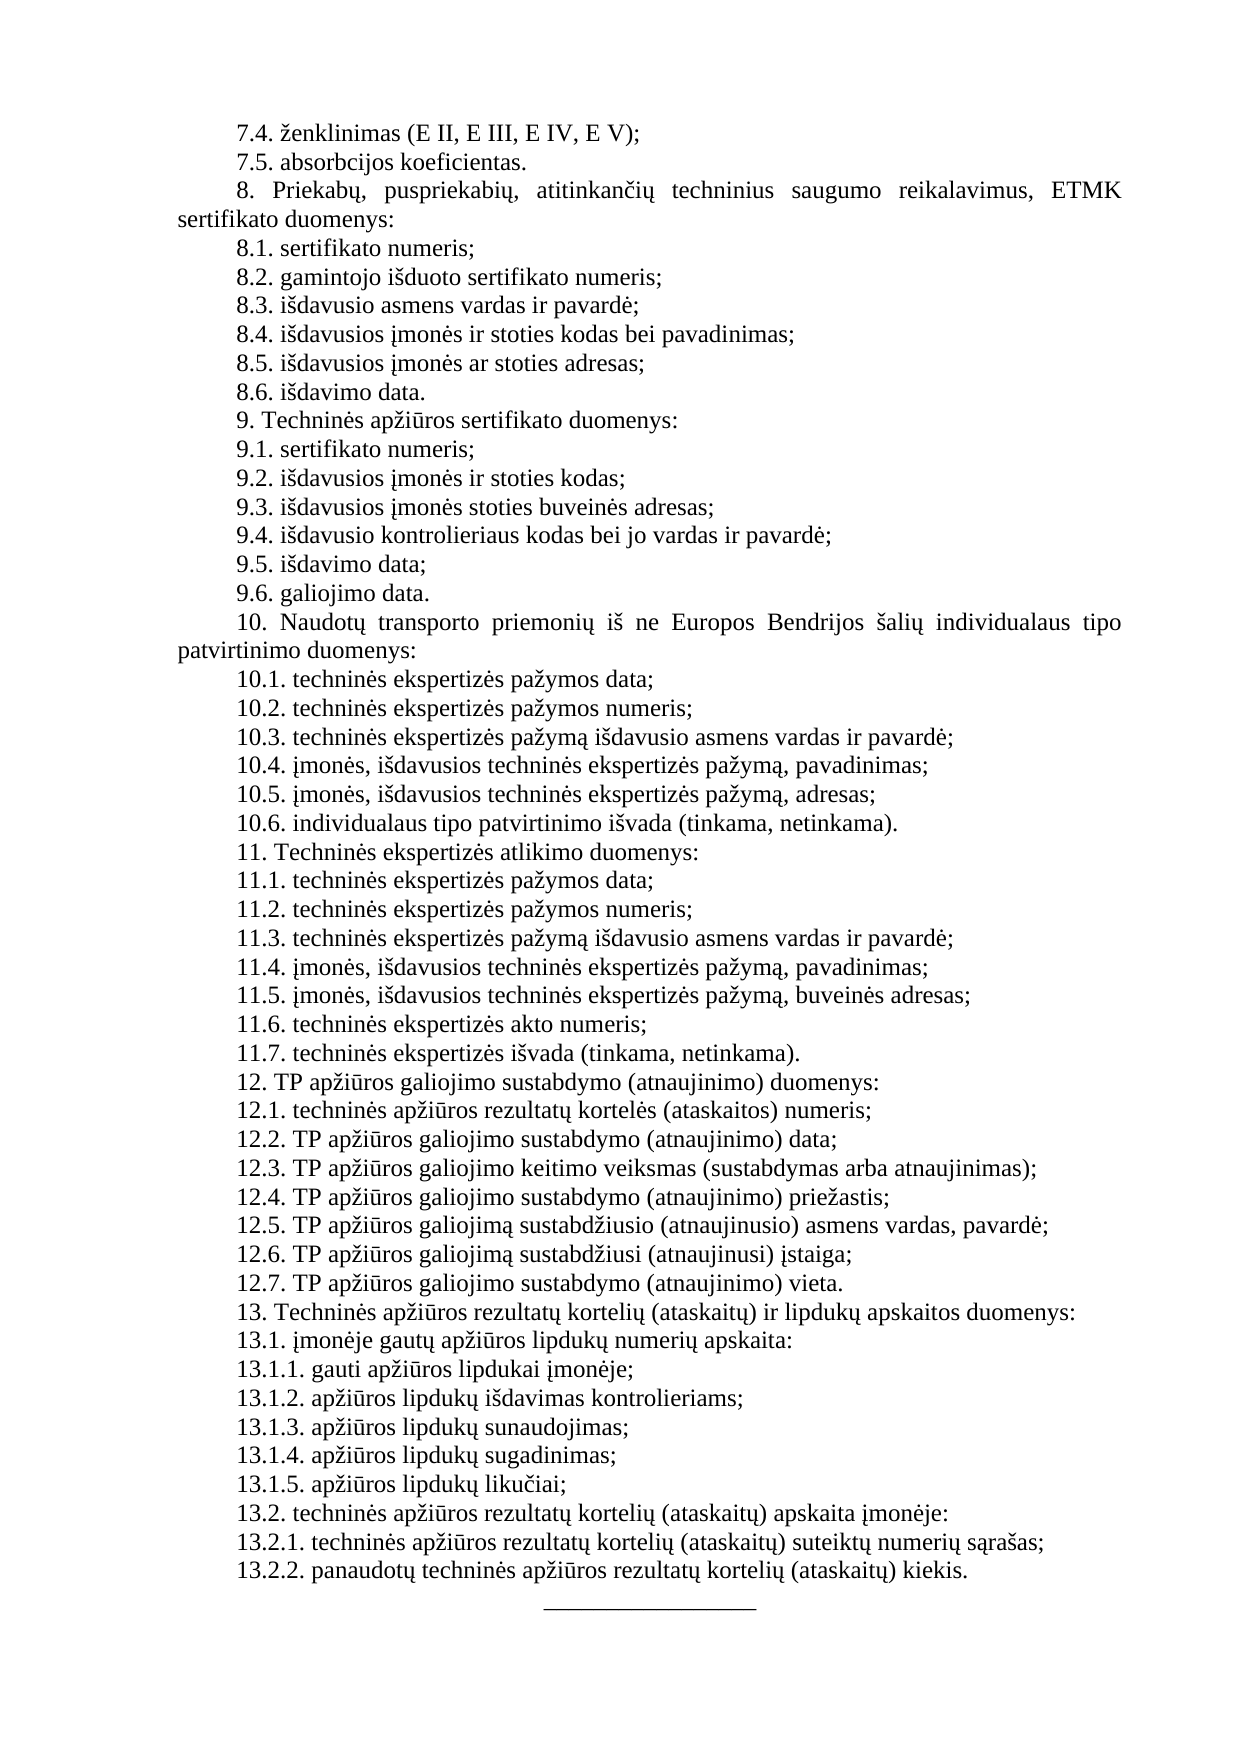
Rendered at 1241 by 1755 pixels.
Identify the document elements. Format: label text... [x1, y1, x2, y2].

text 9.4. išdavusio kontrolieriaus kodas bei jo vardas ir pavardė; [177, 521, 1122, 549]
text 9.3. išdavusios įmonės stoties buveinės adresas; [177, 492, 1122, 521]
text 10.6. individualaus tipo patvirtinimo išvada (tinkama, netinkama). [177, 808, 1122, 837]
text 10.3. techninės ekspertizės pažymą išdavusio asmens vardas ir pavardė; [177, 722, 1122, 751]
text 11. Techninės ekspertizės atlikimo duomenys: [177, 837, 1122, 866]
text 13.1.1. gauti apžiūros lipdukai įmonėje; [177, 1354, 1122, 1383]
text 8.4. išdavusios įmonės ir stoties kodas bei pavadinimas; [177, 319, 1122, 348]
text 13.1.2. apžiūros lipdukų išdavimas kontrolieriams; [177, 1383, 1122, 1412]
text 12.1. techninės apžiūros rezultatų kortelės (ataskaitos) numeris; [177, 1096, 1122, 1124]
text 10.2. techninės ekspertizės pažymos numeris; [177, 693, 1122, 722]
text 11.6. techninės ekspertizės akto numeris; [177, 1009, 1122, 1038]
text 12.2. TP apžiūros galiojimo sustabdymo (atnaujinimo) data; [177, 1124, 1122, 1153]
text _________________ [177, 1584, 1122, 1613]
text 13.2.1. techninės apžiūros rezultatų kortelių (ataskaitų) suteiktų numerių sąrašas; [177, 1527, 1122, 1556]
text 9.1. sertifikato numeris; [177, 434, 1122, 463]
text 10.5. įmonės, išdavusios techninės ekspertizės pažymą, adresas; [177, 779, 1122, 808]
text 9.2. išdavusios įmonės ir stoties kodas; [177, 463, 1122, 492]
text 8.3. išdavusio asmens vardas ir pavardė; [177, 291, 1122, 319]
text 11.2. techninės ekspertizės pažymos numeris; [177, 894, 1122, 923]
text 11.4. įmonės, išdavusios techninės ekspertizės pažymą, pavadinimas; [177, 952, 1122, 981]
text 9.5. išdavimo data; [177, 549, 1122, 578]
text 10. Naudotų transporto priemonių iš ne Europos Bendrijos šalių individualaus tipo patvirtinimo duomenys: [177, 607, 1122, 664]
text 8.5. išdavusios įmonės ar stoties adresas; [177, 348, 1122, 377]
text 13. Techninės apžiūros rezultatų kortelių (ataskaitų) ir lipdukų apskaitos duomenys: [177, 1297, 1122, 1326]
text 13.1. įmonėje gautų apžiūros lipdukų numerių apskaita: [177, 1326, 1122, 1354]
text 11.7. techninės ekspertizės išvada (tinkama, netinkama). [177, 1038, 1122, 1067]
text 10.1. techninės ekspertizės pažymos data; [177, 664, 1122, 693]
text 13.2. techninės apžiūros rezultatų kortelių (ataskaitų) apskaita įmonėje: [177, 1498, 1122, 1527]
text 8.2. gamintojo išduoto sertifikato numeris; [177, 262, 1122, 291]
text 7.5. absorbcijos koeficientas. [177, 147, 1122, 176]
text 10.4. įmonės, išdavusios techninės ekspertizės pažymą, pavadinimas; [177, 751, 1122, 779]
text 9. Techninės apžiūros sertifikato duomenys: [177, 406, 1122, 434]
text 12.4. TP apžiūros galiojimo sustabdymo (atnaujinimo) priežastis; [177, 1182, 1122, 1211]
text 12.6. TP apžiūros galiojimą sustabdžiusi (atnaujinusi) įstaiga; [177, 1239, 1122, 1268]
text 13.1.3. apžiūros lipdukų sunaudojimas; [177, 1412, 1122, 1441]
text 12.5. TP apžiūros galiojimą sustabdžiusio (atnaujinusio) asmens vardas, pavardė; [177, 1211, 1122, 1239]
text 9.6. galiojimo data. [177, 578, 1122, 607]
text 12. TP apžiūros galiojimo sustabdymo (atnaujinimo) duomenys: [177, 1067, 1122, 1096]
text 11.3. techninės ekspertizės pažymą išdavusio asmens vardas ir pavardė; [177, 923, 1122, 952]
text 13.1.5. apžiūros lipdukų likučiai; [177, 1469, 1122, 1498]
text 8.1. sertifikato numeris; [177, 233, 1122, 262]
text 12.7. TP apžiūros galiojimo sustabdymo (atnaujinimo) vieta. [177, 1268, 1122, 1297]
text 11.5. įmonės, išdavusios techninės ekspertizės pažymą, buveinės adresas; [177, 981, 1122, 1009]
text 11.1. techninės ekspertizės pažymos data; [177, 866, 1122, 894]
text 12.3. TP apžiūros galiojimo keitimo veiksmas (sustabdymas arba atnaujinimas); [177, 1153, 1122, 1182]
text 13.2.2. panaudotų techninės apžiūros rezultatų kortelių (ataskaitų) kiekis. [177, 1556, 1122, 1584]
text 7.4. ženklinimas (E II, E III, E IV, E V); [177, 118, 1122, 147]
text 13.1.4. apžiūros lipdukų sugadinimas; [177, 1441, 1122, 1469]
text 8. Priekabų, puspriekabių, atitinkančių techninius saugumo reikalavimus, ETMK sertifikato duomenys: [177, 176, 1122, 233]
text 8.6. išdavimo data. [177, 377, 1122, 406]
